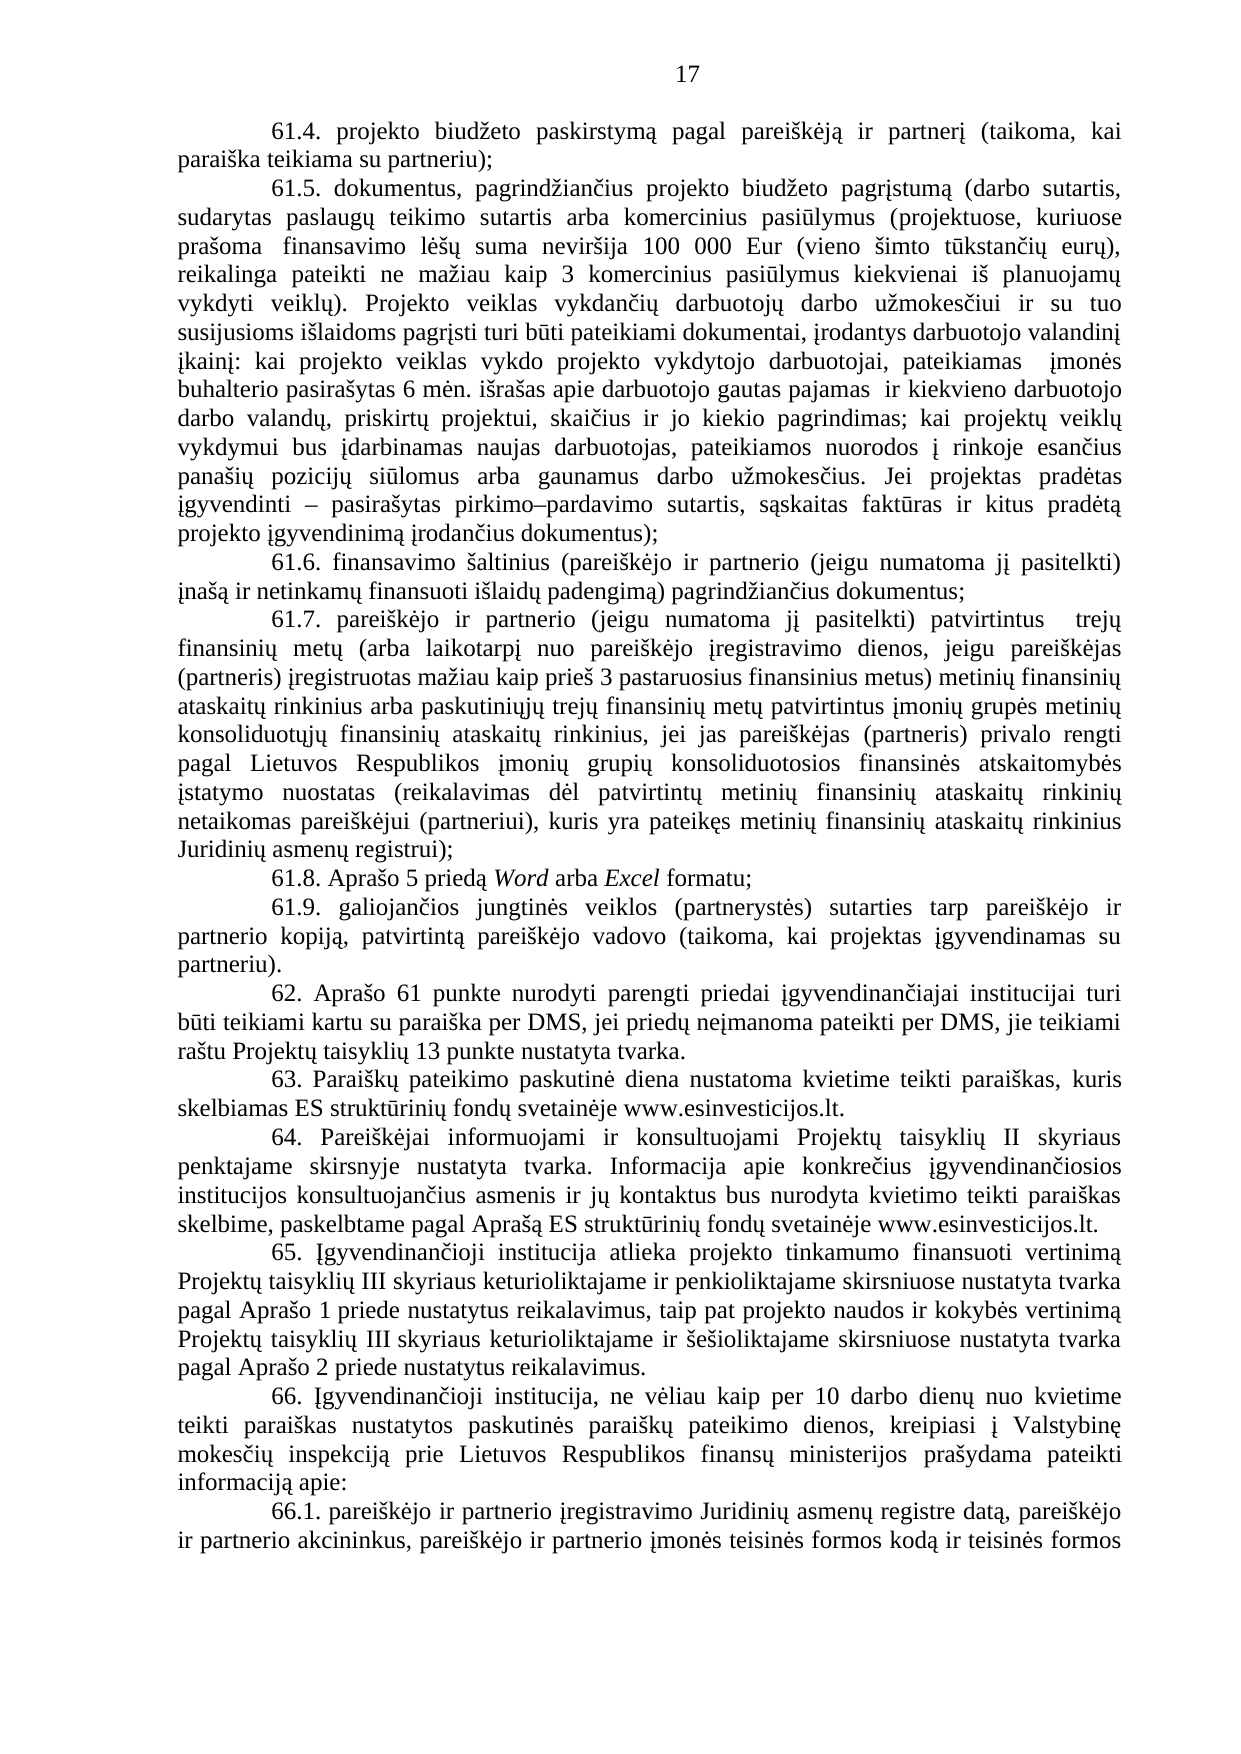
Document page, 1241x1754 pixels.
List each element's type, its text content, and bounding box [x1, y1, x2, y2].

text 61.6. finansavimo šaltinius (pareiškėjo ir partnerio (jeigu numatoma jį pasitelkti) įnašą ir netinkamų finansuoti išlaidų padengimą) pagrindžiančius dokumentus; [177, 547, 1122, 604]
text 61.4. projekto biudžeto paskirstymą pagal pareiškėją ir partnerį (taikoma, kai paraiška teikiama su partneriu); [177, 116, 1122, 173]
text 64. Pareiškėjai informuojami ir konsultuojami Projektų taisyklių II skyriaus penktajame skirsnyje nustatyta tvarka. Informacija apie konkrečius įgyvendinančiosios institucijos konsultuojančius asmenis ir jų kontaktus bus nurodyta kvietimo teikti paraiškas skelbime, paskelbtame pagal Aprašą ES struktūrinių fondų svetainėje www.esinvesticijos.lt. [177, 1122, 1122, 1237]
text 61.5. dokumentus, pagrindžiančius projekto biudžeto pagrįstumą (darbo sutartis, sudarytas paslaugų teikimo sutartis arba komercinius pasiūlymus (projektuose, kuriuose prašoma finansavimo lėšų suma neviršija 100 000 Eur (vieno šimto tūkstančių eurų), reikalinga pateikti ne mažiau kaip 3 komercinius pasiūlymus kiekvienai iš planuojamų vykdyti veiklų). Projekto veiklas vykdančių darbuotojų darbo užmokesčiui ir su tuo susijusioms išlaidoms pagrįsti turi būti pateikiami dokumentai, įrodantys darbuotojo valandinį įkainį: kai projekto veiklas vykdo projekto vykdytojo darbuotojai, pateikiamas įmonės buhalterio pasirašytas 6 mėn. išrašas apie darbuotojo gautas pajamas ir kiekvieno darbuotojo darbo valandų, priskirtų projektui, skaičius ir jo kiekio pagrindimas; kai projektų veiklų vykdymui bus įdarbinamas naujas darbuotojas, pateikiamos nuorodos į rinkoje esančius panašių pozicijų siūlomus arba gaunamus darbo užmokesčius. Jei projektas pradėtas įgyvendinti – pasirašytas pirkimo–pardavimo sutartis, sąskaitas faktūras ir kitus pradėtą projekto įgyvendinimą įrodančius dokumentus); [177, 173, 1122, 547]
text 61.8. Aprašo 5 priedą Word arba Excel formatu; [177, 863, 1122, 892]
text 66.1. pareiškėjo ir partnerio įregistravimo Juridinių asmenų registre datą, pareiškėjo ir partnerio akcininkus, pareiškėjo ir partnerio įmonės teisinės formos kodą ir teisinės formos [177, 1496, 1122, 1554]
text 61.9. galiojančios jungtinės veiklos (partnerystės) sutarties tarp pareiškėjo ir partnerio kopiją, patvirtintą pareiškėjo vadovo (taikoma, kai projektas įgyvendinamas su partneriu). [177, 892, 1122, 978]
text 62. Aprašo 61 punkte nurodyti parengti priedai įgyvendinančiajai institucijai turi būti teikiami kartu su paraiška per DMS, jei priedų neįmanoma pateikti per DMS, jie teikiami raštu Projektų taisyklių 13 punkte nustatyta tvarka. [177, 978, 1122, 1064]
text 61.7. pareiškėjo ir partnerio (jeigu numatoma jį pasitelkti) patvirtintus trejų finansinių metų (arba laikotarpį nuo pareiškėjo įregistravimo dienos, jeigu pareiškėjas (partneris) įregistruotas mažiau kaip prieš 3 pastaruosius finansinius metus) metinių finansinių ataskaitų rinkinius arba paskutiniųjų trejų finansinių metų patvirtintus įmonių grupės metinių konsoliduotųjų finansinių ataskaitų rinkinius, jei jas pareiškėjas (partneris) privalo rengti pagal Lietuvos Respublikos įmonių grupių konsoliduotosios finansinės atskaitomybės įstatymo nuostatas (reikalavimas dėl patvirtintų metinių finansinių ataskaitų rinkinių netaikomas pareiškėjui (partneriui), kuris yra pateikęs metinių finansinių ataskaitų rinkinius Juridinių asmenų registrui); [177, 604, 1122, 863]
text 66. Įgyvendinančioji institucija, ne vėliau kaip per 10 darbo dienų nuo kvietime teikti paraiškas nustatytos paskutinės paraiškų pateikimo dienos, kreipiasi į Valstybinę mokesčių inspekciją prie Lietuvos Respublikos finansų ministerijos prašydama pateikti informaciją apie: [177, 1381, 1122, 1496]
text 65. Įgyvendinančioji institucija atlieka projekto tinkamumo finansuoti vertinimą Projektų taisyklių III skyriaus keturioliktajame ir penkioliktajame skirsniuose nustatyta tvarka pagal Aprašo 1 priede nustatytus reikalavimus, taip pat projekto naudos ir kokybės vertinimą Projektų taisyklių III skyriaus keturioliktajame ir šešioliktajame skirsniuose nustatyta tvarka pagal Aprašo 2 priede nustatytus reikalavimus. [177, 1237, 1122, 1381]
text 63. Paraiškų pateikimo paskutinė diena nustatoma kvietime teikti paraiškas, kuris skelbiamas ES struktūrinių fondų svetainėje www.esinvesticijos.lt. [177, 1064, 1122, 1122]
